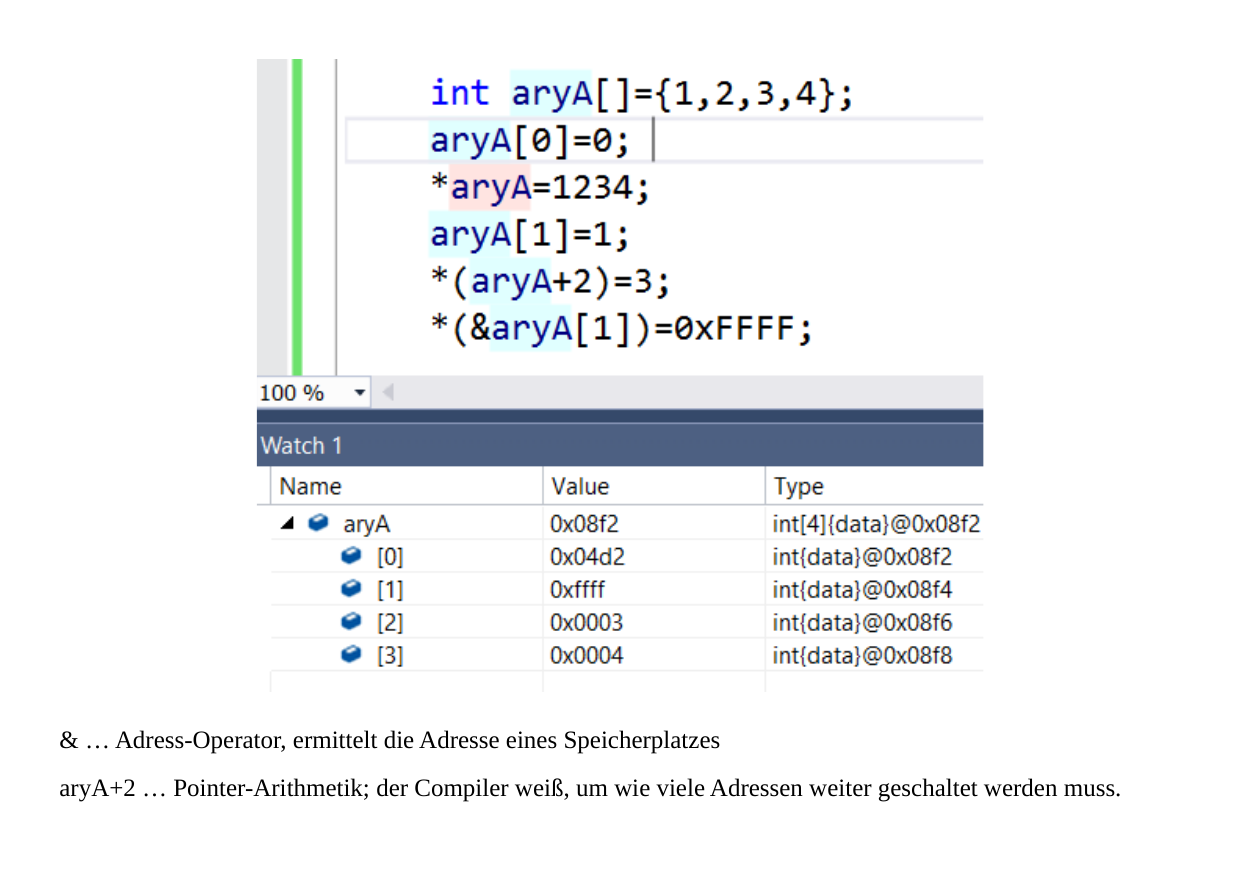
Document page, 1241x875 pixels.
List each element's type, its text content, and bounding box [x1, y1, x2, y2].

text & … Adress-Operator, ermittelt die Adresse eines Speicherplatzes [59, 726, 1181, 754]
text aryA+2 … Pointer-Arithmetik; der Compiler weiß, um wie viele Adressen weiter geschaltet werden muss. [59, 773, 1181, 802]
picture [256, 59, 984, 692]
